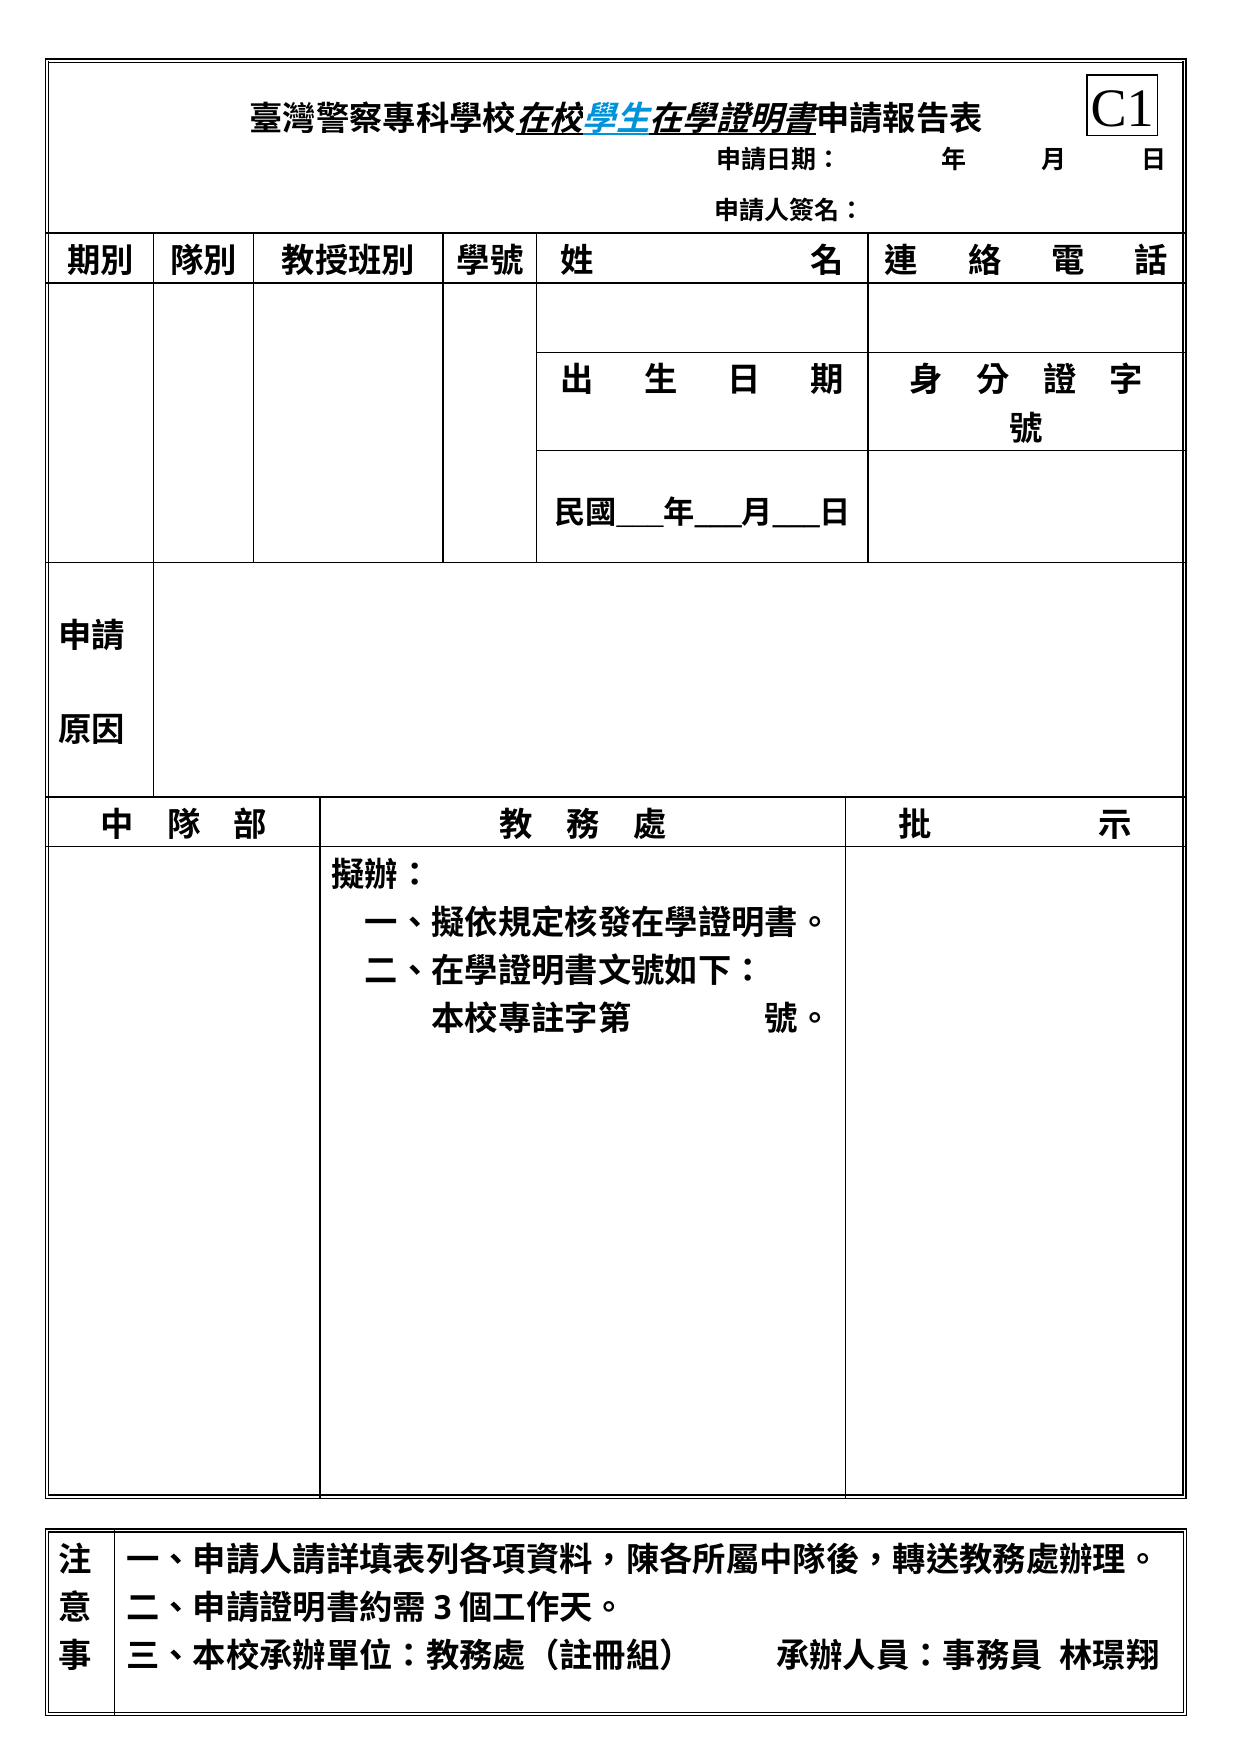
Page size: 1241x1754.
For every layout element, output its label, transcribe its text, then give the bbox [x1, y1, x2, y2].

table_cell 申請 原因 [49, 563, 153, 796]
table_cell [846, 847, 1182, 1494]
table_cell [49, 847, 319, 1494]
table_cell [254, 284, 442, 562]
table_cell [869, 284, 1182, 352]
table_cell 出 生 日 期 [537, 353, 867, 450]
table_cell 姓 名 [537, 234, 867, 282]
table_cell [154, 284, 253, 562]
table_cell 教授班別 [254, 234, 442, 282]
table_cell 教 務 處 [321, 798, 845, 846]
table_header 一、申請人請詳填表列各項資料，陳各所屬中隊後，轉送教務處辦理。 二、申請證明書約需3個工作天。 三、本校承辦單位：教務處（註冊組） 承辦人員：事務員 林璟翔 [115, 1533, 1183, 1711]
table_cell [154, 563, 1182, 796]
table_cell [49, 284, 153, 562]
table_cell 隊別 [154, 234, 253, 282]
table_cell 中 隊 部 [49, 798, 319, 846]
table_cell [869, 451, 1182, 562]
table_cell 學號 [444, 234, 536, 282]
table_cell [537, 284, 867, 352]
table_cell 民國___年___月___日 [537, 451, 867, 562]
table_cell [444, 284, 536, 562]
table_cell 身 分 證 字 號 [869, 353, 1182, 450]
table_cell 擬辦： 一、擬依規定核發在學證明書。 二、在學證明書文號如下： 本校專註字第 號。 [321, 847, 845, 1494]
table_cell 批 示 [846, 798, 1182, 846]
table_header 注意事 [49, 1533, 114, 1711]
table_header 臺灣警察專科學校在校學生在學證明書申請報告表 申請日期： 年 月 日 申請人簽名： [49, 63, 1182, 232]
table_cell 連 絡 電 話 [869, 234, 1182, 282]
table_cell 期別 [49, 234, 153, 282]
